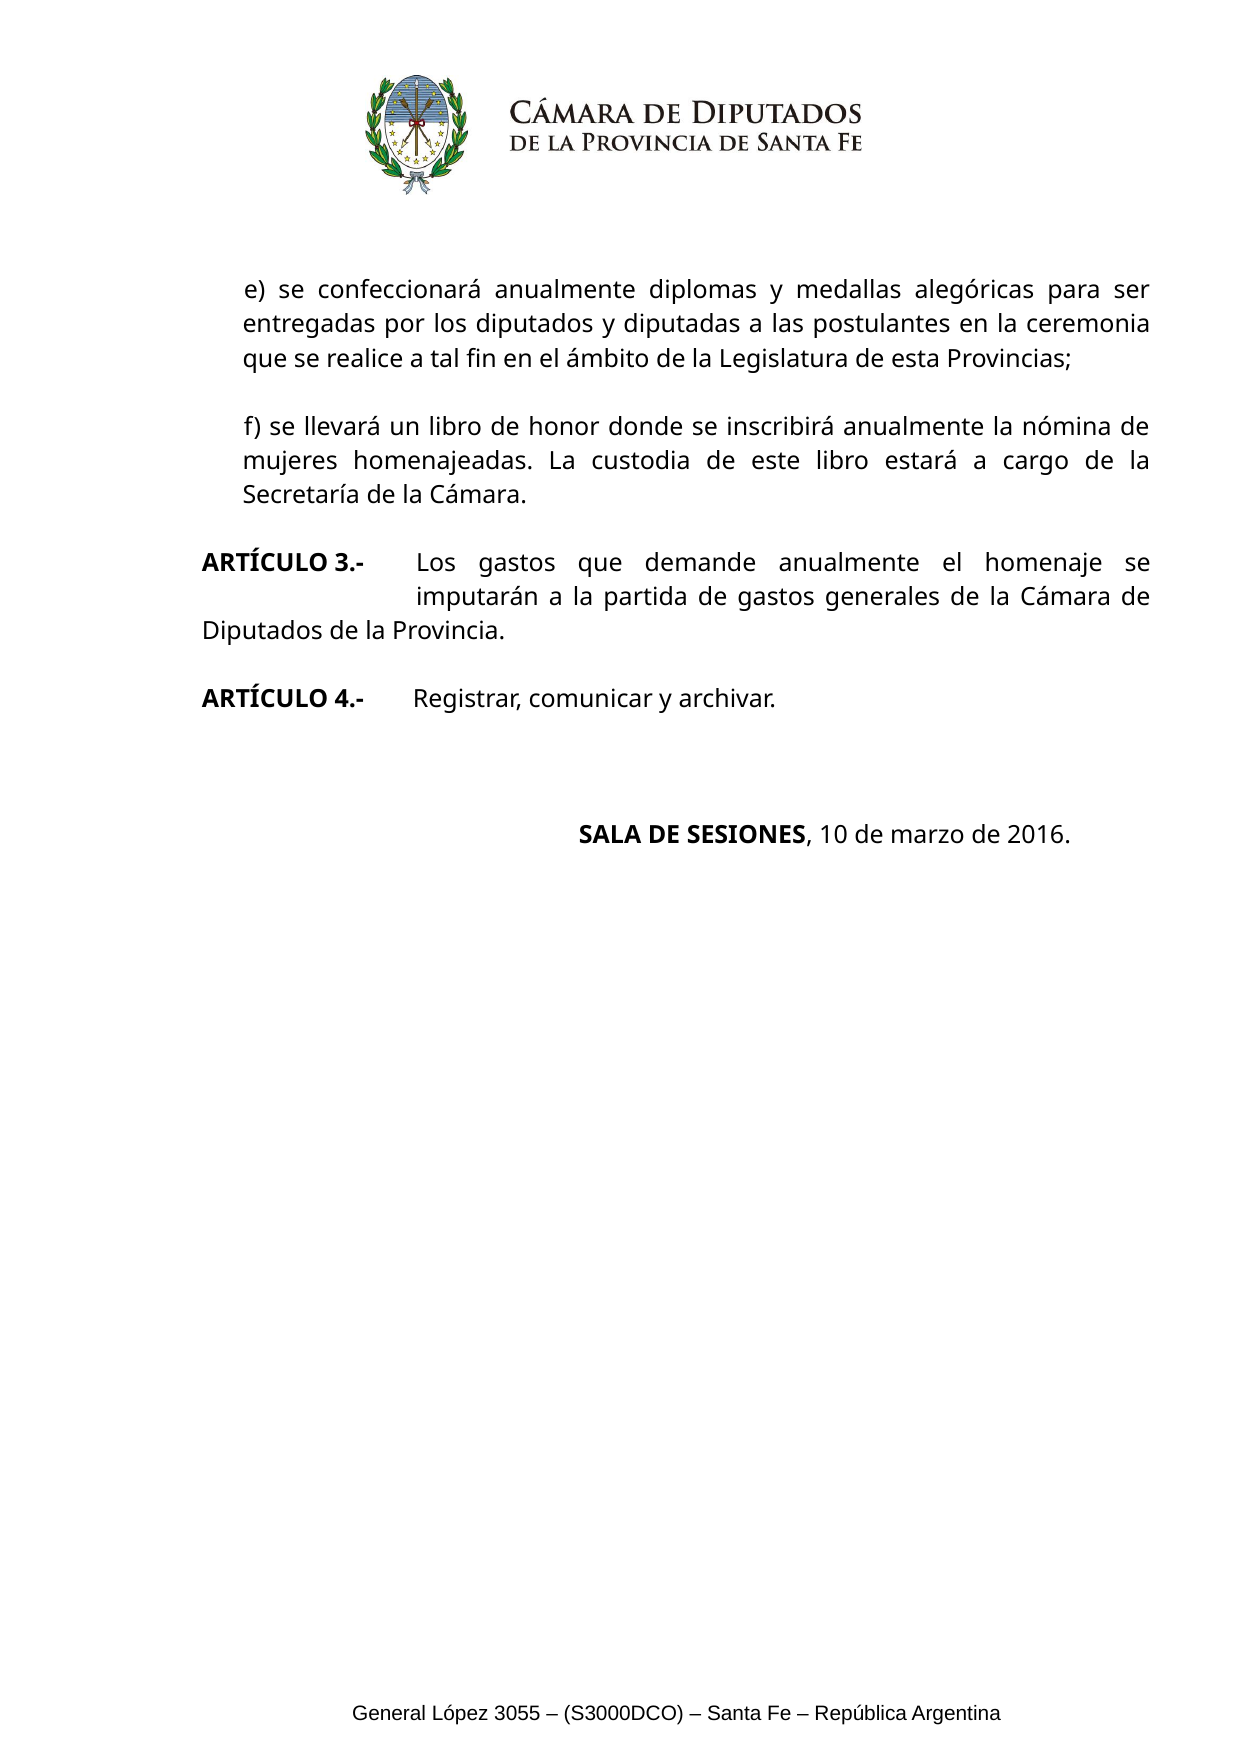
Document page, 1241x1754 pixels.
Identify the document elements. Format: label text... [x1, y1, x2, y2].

table_header ARTÍCULO 4.- [202, 681, 413, 731]
picture [365, 75, 862, 199]
table_header ARTÍCULO 3.- [202, 545, 416, 595]
text e) se confeccionará anualmente diplomas y medallas alegóricas para ser entregadas por los diputados y diputadas a las postulantes en la ceremonia que se realice a tal fin en el ámbito de la Legislatura de esta Provincias; [242, 272, 1152, 374]
text f) se llevará un libro de honor donde se inscribirá anualmente la nómina de mujeres homenajeadas. La custodia de este libro estará a cargo de la Secretaría de la Cámara. [242, 408, 1152, 511]
text SALA DE SESIONES, 10 de marzo de 2016. [497, 817, 1152, 851]
text Registrar, comunicar y archivar. [413, 681, 1152, 715]
text Los gastos que demande anualmente el homenaje se imputarán a la partida de gastos generales de la Cámara de Diputados de la Provincia. [202, 544, 1152, 647]
